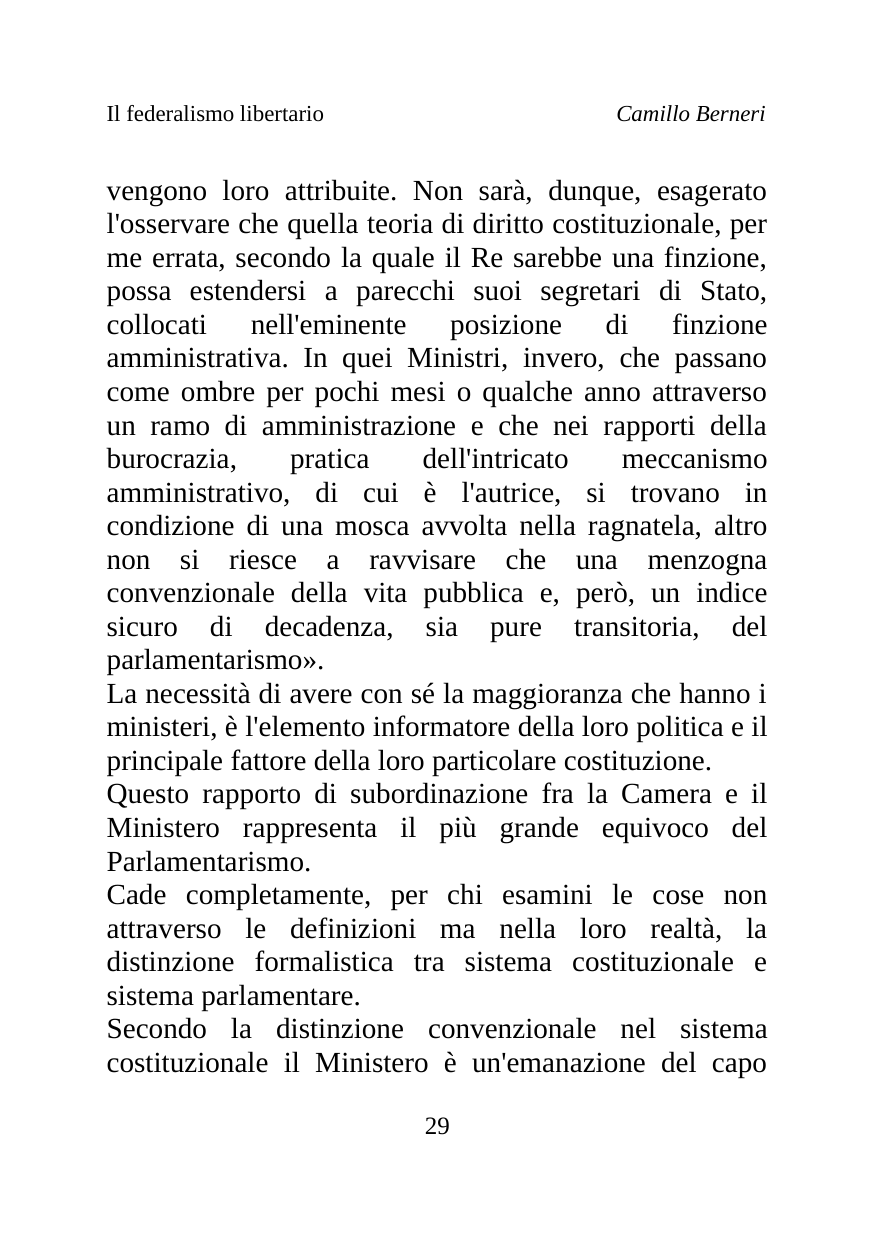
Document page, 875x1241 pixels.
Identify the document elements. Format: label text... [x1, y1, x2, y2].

text Questo rapporto di subordinazione fra la Camera e il Ministero rappresenta il più grande equivoco del Parlamentarismo. [106, 777, 768, 877]
text Secondo la distinzione convenzionale nel sistema costituzionale il Ministero è un'emanazione del capo [106, 1011, 768, 1078]
text vengono loro attribuite. Non sarà, dunque, esagerato l'osservare che quella teoria di diritto costituzionale, per me errata, secondo la quale il Re sarebbe una finzione, possa estendersi a parecchi suoi segretari di Stato, collocati nell'eminente posizione di finzione amministrativa. In quei Ministri, invero, che passano come ombre per pochi mesi o qualche anno attraverso un ramo di amministrazione e che nei rapporti della burocrazia, pratica dell'intricato meccanismo amministrativo, di cui è l'autrice, si trovano in condizione di una mosca avvolta nella ragnatela, altro non si riesce a ravvisare che una menzogna convenzionale della vita pubblica e, però, un indice sicuro di decadenza, sia pure transitoria, del parlamentarismo». [106, 173, 768, 676]
text Cade completamente, per chi esamini le cose non attraverso le definizioni ma nella loro realtà, la distinzione formalistica tra sistema costituzionale e sistema parlamentare. [106, 877, 768, 1011]
text La necessità di avere con sé la maggioranza che hanno i ministeri, è l'elemento informatore della loro politica e il principale fattore della loro particolare costituzione. [106, 676, 768, 777]
